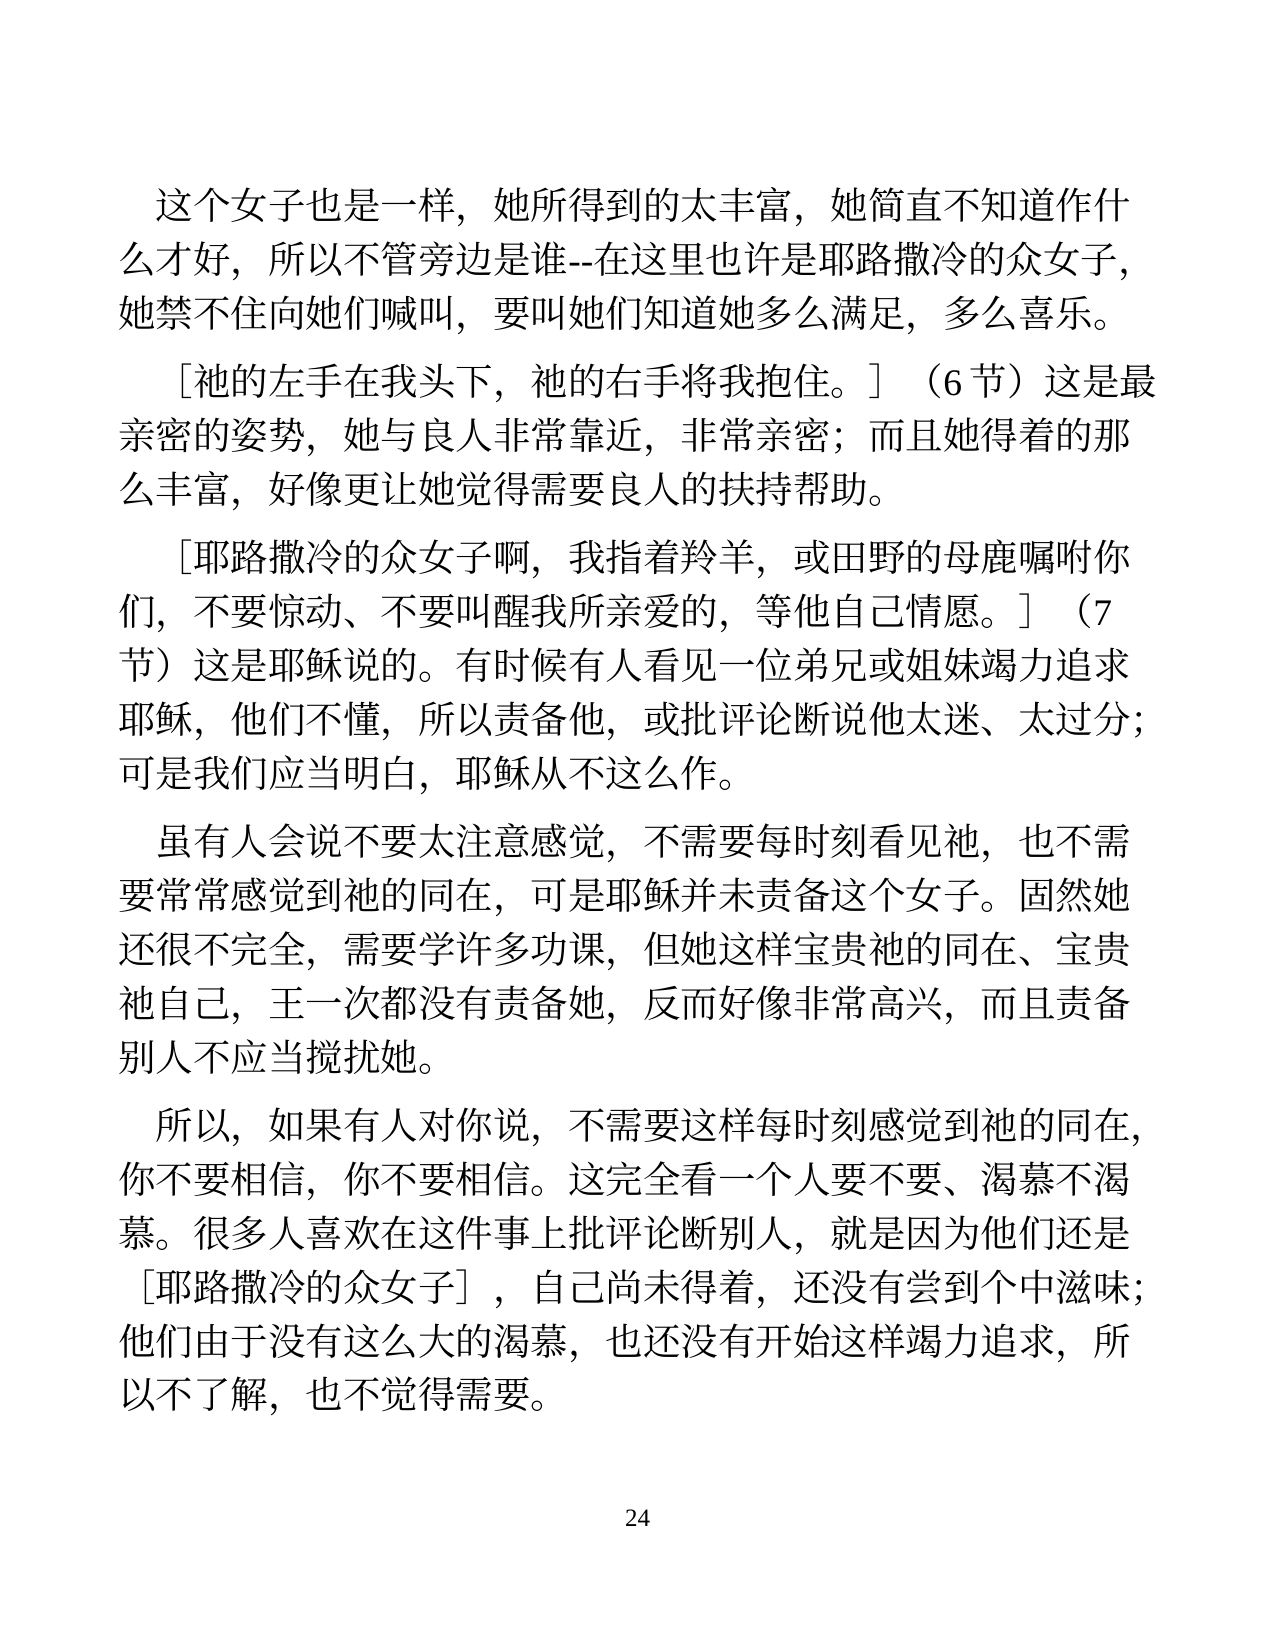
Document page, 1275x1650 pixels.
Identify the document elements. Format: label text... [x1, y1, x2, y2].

text ［祂的左手在我头下，祂的右手将我抱住。］（6节）这是最亲密的姿势，她与良人非常靠近，非常亲密；而且她得着的那么丰富，好像更让她觉得需要良人的扶持帮助。 [118, 352, 1157, 514]
text 所以，如果有人对你说，不需要这样每时刻感觉到祂的同在，你不要相信，你不要相信。这完全看一个人要不要、渴慕不渴慕。很多人喜欢在这件事上批评论断别人，就是因为他们还是［耶路撒冷的众女子］，自己尚未得着，还没有尝到个中滋味；他们由于没有这么大的渴慕，也还没有开始这样竭力追求，所以不了解，也不觉得需要。 [118, 1096, 1157, 1419]
text ［耶路撒冷的众女子啊，我指着羚羊，或田野的母鹿嘱咐你们，不要惊动、不要叫醒我所亲爱的，等他自己情愿。］（7节）这是耶稣说的。有时候有人看见一位弟兄或姐妹竭力追求耶稣，他们不懂，所以责备他，或批评论断说他太迷、太过分；可是我们应当明白，耶稣从不这么作。 [118, 529, 1157, 798]
text 这个女子也是一样，她所得到的太丰富，她简直不知道作什么才好，所以不管旁边是谁--在这里也许是耶路撒冷的众女子，她禁不住向她们喊叫，要叫她们知道她多么满足，多么喜乐。 [118, 176, 1157, 338]
text 虽有人会说不要太注意感觉，不需要每时刻看见祂，也不需要常常感觉到祂的同在，可是耶稣并未责备这个女子。固然她还很不完全，需要学许多功课，但她这样宝贵祂的同在、宝贵祂自己，王一次都没有责备她，反而好像非常高兴，而且责备别人不应当搅扰她。 [118, 812, 1157, 1082]
